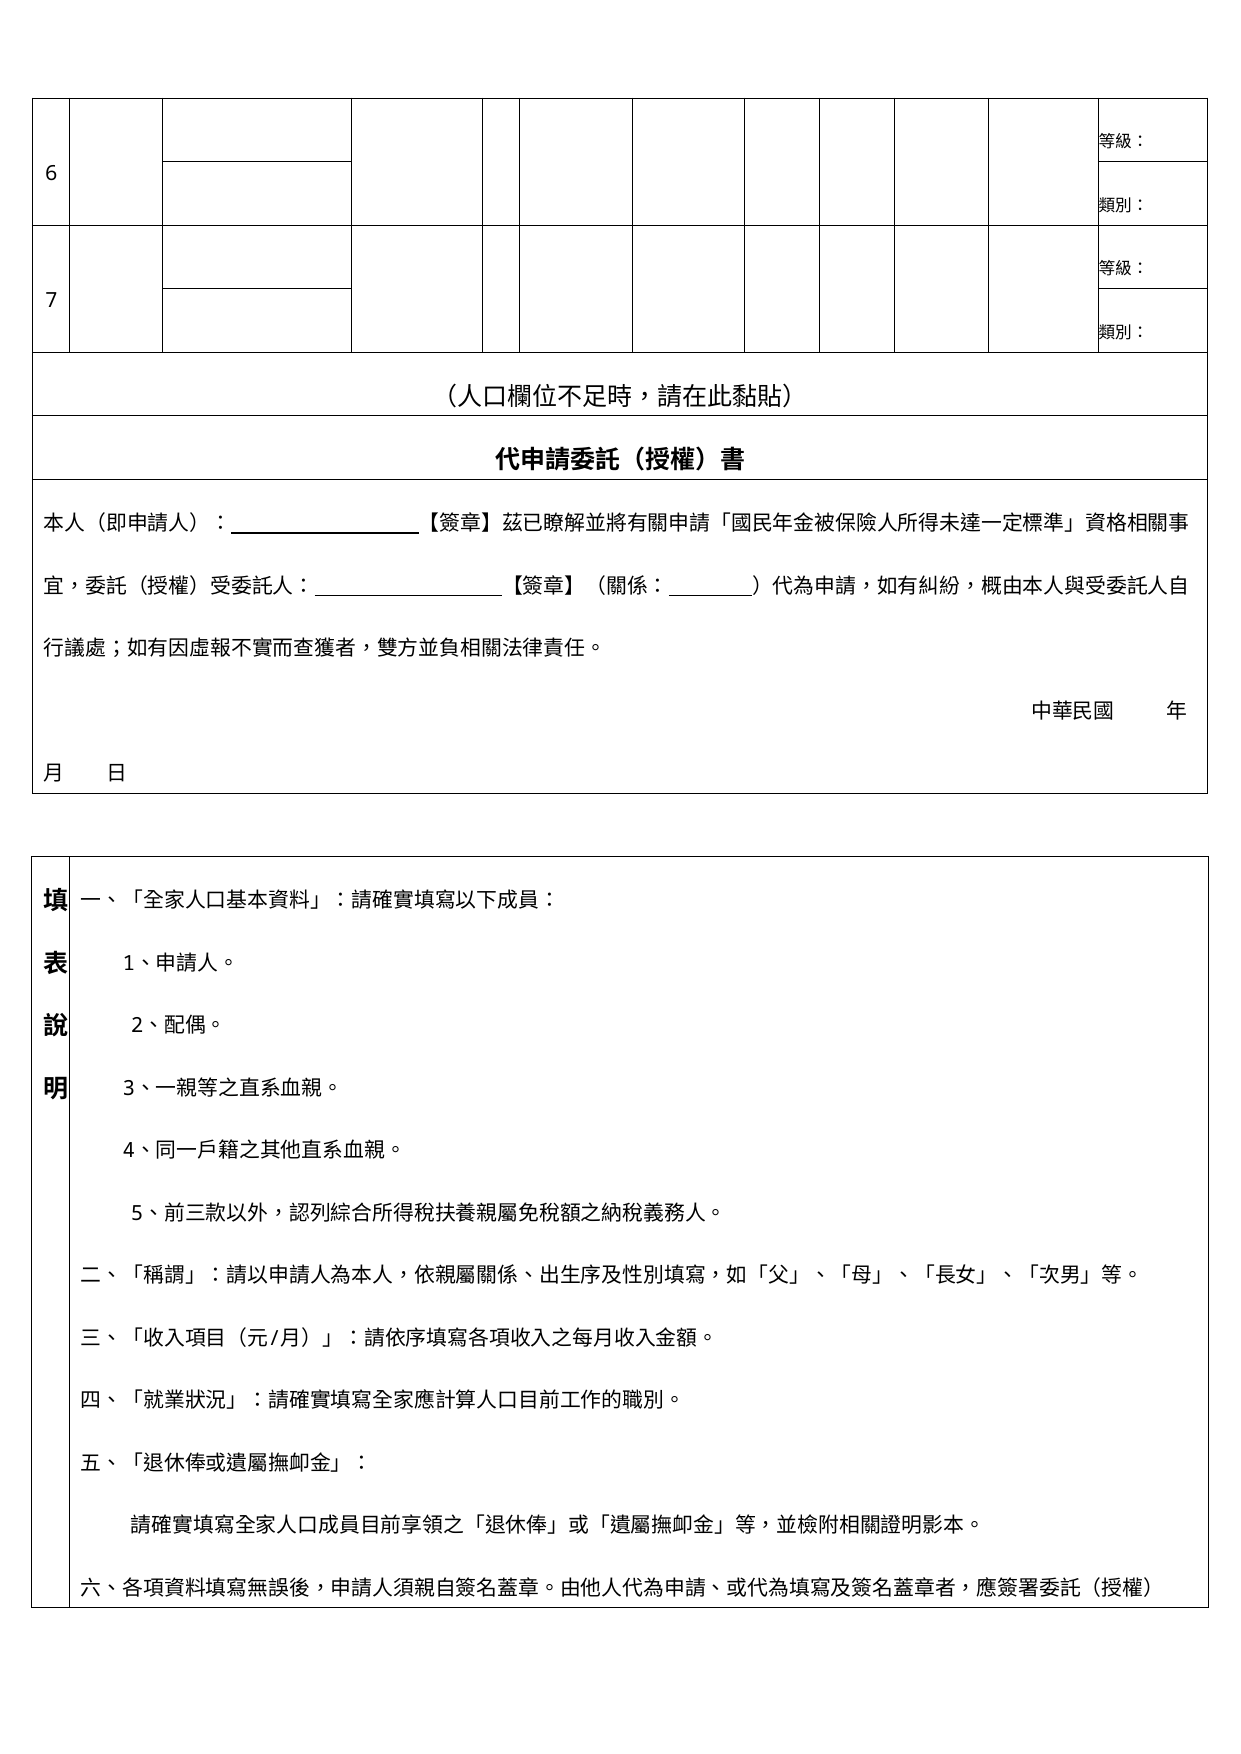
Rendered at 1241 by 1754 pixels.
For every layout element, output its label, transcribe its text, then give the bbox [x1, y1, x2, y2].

table_cell [352, 226, 482, 352]
table_cell 代申請委託（授權）書 [33, 416, 1207, 479]
table_cell [520, 226, 632, 352]
table_cell [895, 226, 988, 352]
table_cell 本人（即申請人）： 【簽章】茲已瞭解並將有關申請「國民年金被保險人所得未達一定標準」資格相關事宜，委託（授權）受委託人： 【簽章】（關係： ）代為申請，如有糾紛，概由本人與受委託人自行議處；如有因虛報不實而查獲者，雙方並負相關法律責任。 中華民國 年 月 日 [33, 480, 1207, 792]
table_cell [633, 226, 744, 352]
table_cell [163, 99, 351, 161]
table_header 一、「全家人口基本資料」：請確實填寫以下成員： 1、申請人。 2、配偶。 3、一親等之直系血親。 4、同一戶籍之其他直系血親。 5、前三款以外，認列綜合所得稅扶養親屬免稅額之納稅義務人。 二、「稱謂」：請以申請人為本人，依親屬關係、出生序及性別填寫，如「父」、「母」、「長女」、「次男」等。 三、「收入項目（元/月）」：請依序填寫各項收入之每月收入金額。 四、「就業狀況」：請確實填寫全家應計算人口目前工作的職別。 五、「退休俸或遺屬撫卹金」： 請確實填寫全家人口成員目前享領之「退休俸」或「遺屬撫卹金」等，並檢附相關證明影本。 六、各項資料填寫無誤後，申請人須親自簽名蓋章。由他人代為申請、或代為填寫及簽名蓋章者，應簽署委託（授權） [70, 857, 1208, 1607]
table_cell 7 [33, 226, 69, 352]
table_cell [163, 289, 351, 352]
table_cell 等級： [1099, 99, 1207, 161]
table_header 填表說明 [32, 857, 69, 1607]
table_cell 類別： [1099, 289, 1207, 352]
table_cell [989, 99, 1098, 225]
table_cell [895, 99, 988, 225]
table_cell [483, 99, 519, 225]
table_cell [820, 226, 894, 352]
table_cell [633, 99, 744, 225]
table_cell 等級： [1099, 226, 1207, 288]
table_cell [70, 226, 162, 352]
table_cell [745, 226, 819, 352]
table_cell [163, 226, 351, 288]
table_cell 6 [33, 99, 69, 225]
table_cell [520, 99, 632, 225]
table_cell （人口欄位不足時，請在此黏貼） [33, 353, 1207, 415]
table_cell [352, 99, 482, 225]
table_cell [820, 99, 894, 225]
table_cell [70, 99, 162, 225]
table_cell [163, 162, 351, 225]
table_cell [745, 99, 819, 225]
table_cell 類別： [1099, 162, 1207, 225]
table_cell [989, 226, 1098, 352]
table_cell [483, 226, 519, 352]
